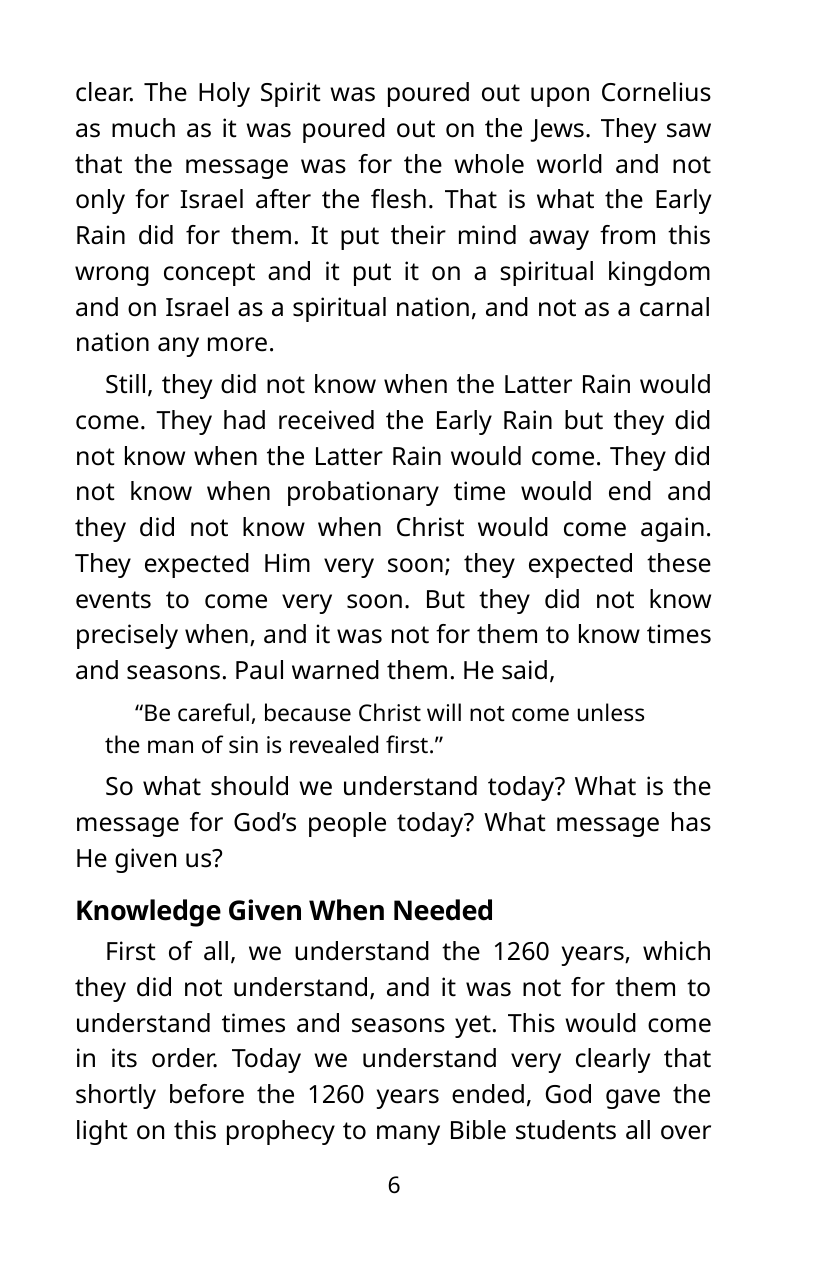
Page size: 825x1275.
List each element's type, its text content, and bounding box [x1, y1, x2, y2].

text So what should we understand today? What is the message for God’s people today? What message has He given us? [75, 769, 712, 874]
subtitle Knowledge Given When Needed [75, 891, 712, 928]
text clear. The Holy Spirit was poured out upon Cornelius as much as it was poured out on the Jews. They saw that the message was for the whole world and not only for Israel after the flesh. That is what the Early Rain did for them. It put their mind away from this wrong concept and it put it on a spiritual kingdom and on Israel as a spiritual nation, and not as a carnal nation any more. [75, 75, 712, 359]
text “Be careful, because Christ will not come unless the man of sin is revealed first.” [105, 697, 682, 760]
text First of all, we understand the 1260 years, which they did not understand, and it was not for them to understand times and seasons yet. This would come in its order. Today we understand very clearly that shortly before the 1260 years ended, God gave the light on this prophecy to many Bible students all over [75, 934, 712, 1147]
text Still, they did not know when the Latter Rain would come. They had received the Early Rain but they did not know when the Latter Rain would come. They did not know when probationary time would end and they did not know when Christ would come again. They expected Him very soon; they expected these events to come very soon. But they did not know precisely when, and it was not for them to know times and seasons. Paul warned them. He said, [75, 367, 712, 687]
